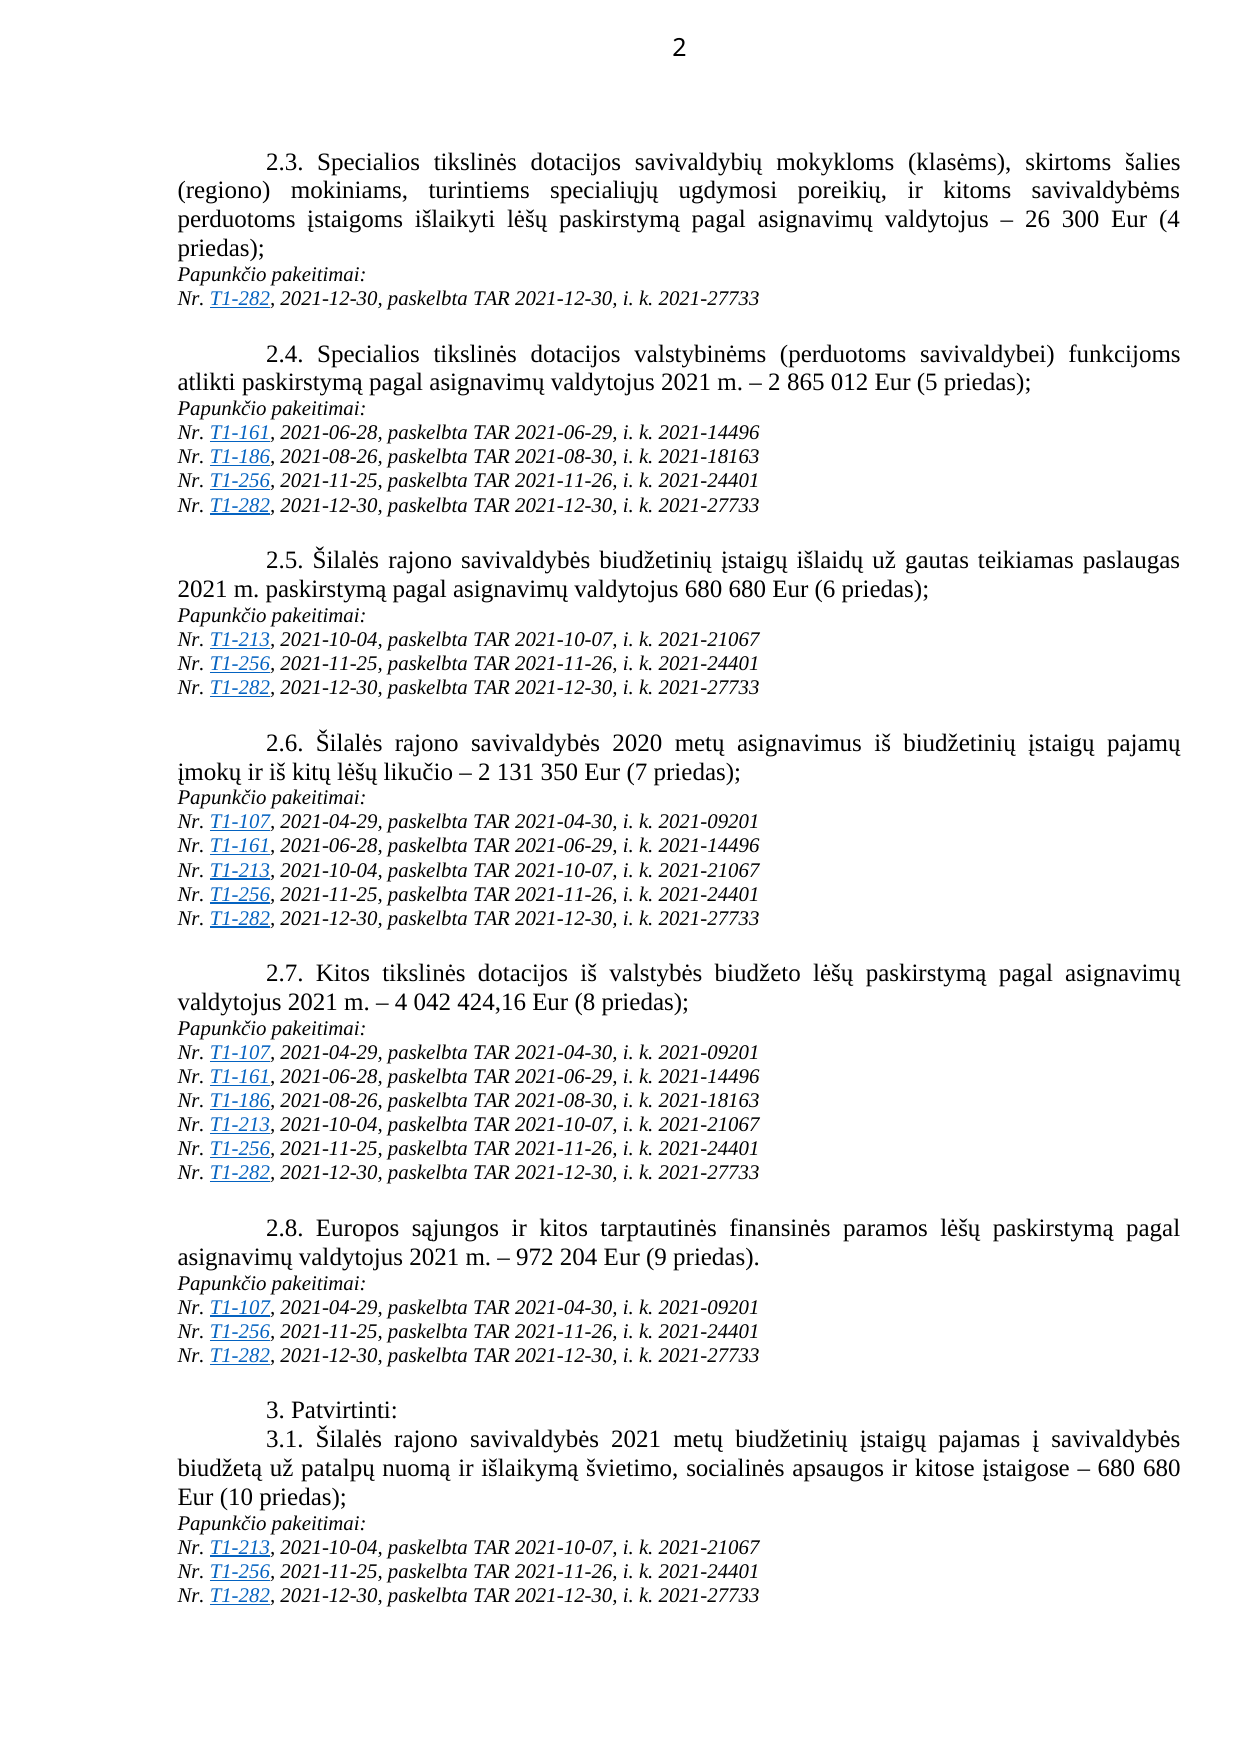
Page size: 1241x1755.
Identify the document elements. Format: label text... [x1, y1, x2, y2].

text Papunkčio pakeitimai: [177, 1271, 1181, 1295]
text Nr. T1-282, 2021-12-30, paskelbta TAR 2021-12-30, i. k. 2021-27733 [177, 492, 1181, 517]
text Papunkčio pakeitimai: [177, 1511, 1181, 1535]
text 2.6. Šilalės rajono savivaldybės 2020 metų asignavimus iš biudžetinių įstaigų pajamų įmokų ir iš kitų lėšų likučio – 2 131 350 Eur (7 priedas); [177, 728, 1181, 785]
text Nr. T1-256, 2021-11-25, paskelbta TAR 2021-11-26, i. k. 2021-24401 [177, 651, 1181, 675]
text Nr. T1-186, 2021-08-26, paskelbta TAR 2021-08-30, i. k. 2021-18163 [177, 1088, 1181, 1112]
text Nr. T1-107, 2021-04-29, paskelbta TAR 2021-04-30, i. k. 2021-09201 [177, 1040, 1181, 1064]
text Nr. T1-213, 2021-10-04, paskelbta TAR 2021-10-07, i. k. 2021-21067 [177, 857, 1181, 882]
text Nr. T1-282, 2021-12-30, paskelbta TAR 2021-12-30, i. k. 2021-27733 [177, 286, 1181, 310]
text 3. Patvirtinti: [177, 1396, 1181, 1424]
text 2.3. Specialios tikslinės dotacijos savivaldybių mokykloms (klasėms), skirtoms šalies (regiono) mokiniams, turintiems specialiųjų ugdymosi poreikių, ir kitoms savivaldybėms perduotoms įstaigoms išlaikyti lėšų paskirstymą pagal asignavimų valdytojus – 26 300 Eur (4 priedas); [177, 147, 1181, 262]
text Nr. T1-256, 2021-11-25, paskelbta TAR 2021-11-26, i. k. 2021-24401 [177, 882, 1181, 906]
text 3.1. Šilalės rajono savivaldybės 2021 metų biudžetinių įstaigų pajamas į savivaldybės biudžetą už patalpų nuomą ir išlaikymą švietimo, socialinės apsaugos ir kitose įstaigose – 680 680 Eur (10 priedas); [177, 1424, 1181, 1511]
text Nr. T1-161, 2021-06-28, paskelbta TAR 2021-06-29, i. k. 2021-14496 [177, 420, 1181, 444]
text Papunkčio pakeitimai: [177, 785, 1181, 809]
text Papunkčio pakeitimai: [177, 603, 1181, 627]
text Nr. T1-107, 2021-04-29, paskelbta TAR 2021-04-30, i. k. 2021-09201 [177, 809, 1181, 833]
text Nr. T1-282, 2021-12-30, paskelbta TAR 2021-12-30, i. k. 2021-27733 [177, 1160, 1181, 1184]
text Nr. T1-282, 2021-12-30, paskelbta TAR 2021-12-30, i. k. 2021-27733 [177, 675, 1181, 699]
text Papunkčio pakeitimai: [177, 262, 1181, 286]
text Nr. T1-282, 2021-12-30, paskelbta TAR 2021-12-30, i. k. 2021-27733 [177, 1343, 1181, 1367]
text Nr. T1-161, 2021-06-28, paskelbta TAR 2021-06-29, i. k. 2021-14496 [177, 1064, 1181, 1088]
text 2.5. Šilalės rajono savivaldybės biudžetinių įstaigų išlaidų už gautas teikiamas paslaugas 2021 m. paskirstymą pagal asignavimų valdytojus 680 680 Eur (6 priedas); [177, 545, 1181, 603]
text Nr. T1-256, 2021-11-25, paskelbta TAR 2021-11-26, i. k. 2021-24401 [177, 1319, 1181, 1343]
text Nr. T1-256, 2021-11-25, paskelbta TAR 2021-11-26, i. k. 2021-24401 [177, 1559, 1181, 1583]
text 2.8. Europos sąjungos ir kitos tarptautinės finansinės paramos lėšų paskirstymą pagal asignavimų valdytojus 2021 m. – 972 204 Eur (9 priedas). [177, 1213, 1181, 1271]
text Nr. T1-282, 2021-12-30, paskelbta TAR 2021-12-30, i. k. 2021-27733 [177, 1583, 1181, 1607]
text Nr. T1-213, 2021-10-04, paskelbta TAR 2021-10-07, i. k. 2021-21067 [177, 627, 1181, 651]
text Nr. T1-186, 2021-08-26, paskelbta TAR 2021-08-30, i. k. 2021-18163 [177, 444, 1181, 468]
text Nr. T1-107, 2021-04-29, paskelbta TAR 2021-04-30, i. k. 2021-09201 [177, 1295, 1181, 1319]
text Nr. T1-213, 2021-10-04, paskelbta TAR 2021-10-07, i. k. 2021-21067 [177, 1112, 1181, 1136]
text 2.4. Specialios tikslinės dotacijos valstybinėms (perduotoms savivaldybei) funkcijoms atlikti paskirstymą pagal asignavimų valdytojus 2021 m. – 2 865 012 Eur (5 priedas); [177, 339, 1181, 396]
text Nr. T1-282, 2021-12-30, paskelbta TAR 2021-12-30, i. k. 2021-27733 [177, 906, 1181, 930]
text Papunkčio pakeitimai: [177, 396, 1181, 420]
text 2.7. Kitos tikslinės dotacijos iš valstybės biudžeto lėšų paskirstymą pagal asignavimų valdytojus 2021 m. – 4 042 424,16 Eur (8 priedas); [177, 958, 1181, 1016]
text Nr. T1-256, 2021-11-25, paskelbta TAR 2021-11-26, i. k. 2021-24401 [177, 1136, 1181, 1160]
text Nr. T1-161, 2021-06-28, paskelbta TAR 2021-06-29, i. k. 2021-14496 [177, 833, 1181, 857]
text Nr. T1-256, 2021-11-25, paskelbta TAR 2021-11-26, i. k. 2021-24401 [177, 468, 1181, 492]
text Nr. T1-213, 2021-10-04, paskelbta TAR 2021-10-07, i. k. 2021-21067 [177, 1535, 1181, 1559]
text Papunkčio pakeitimai: [177, 1016, 1181, 1040]
